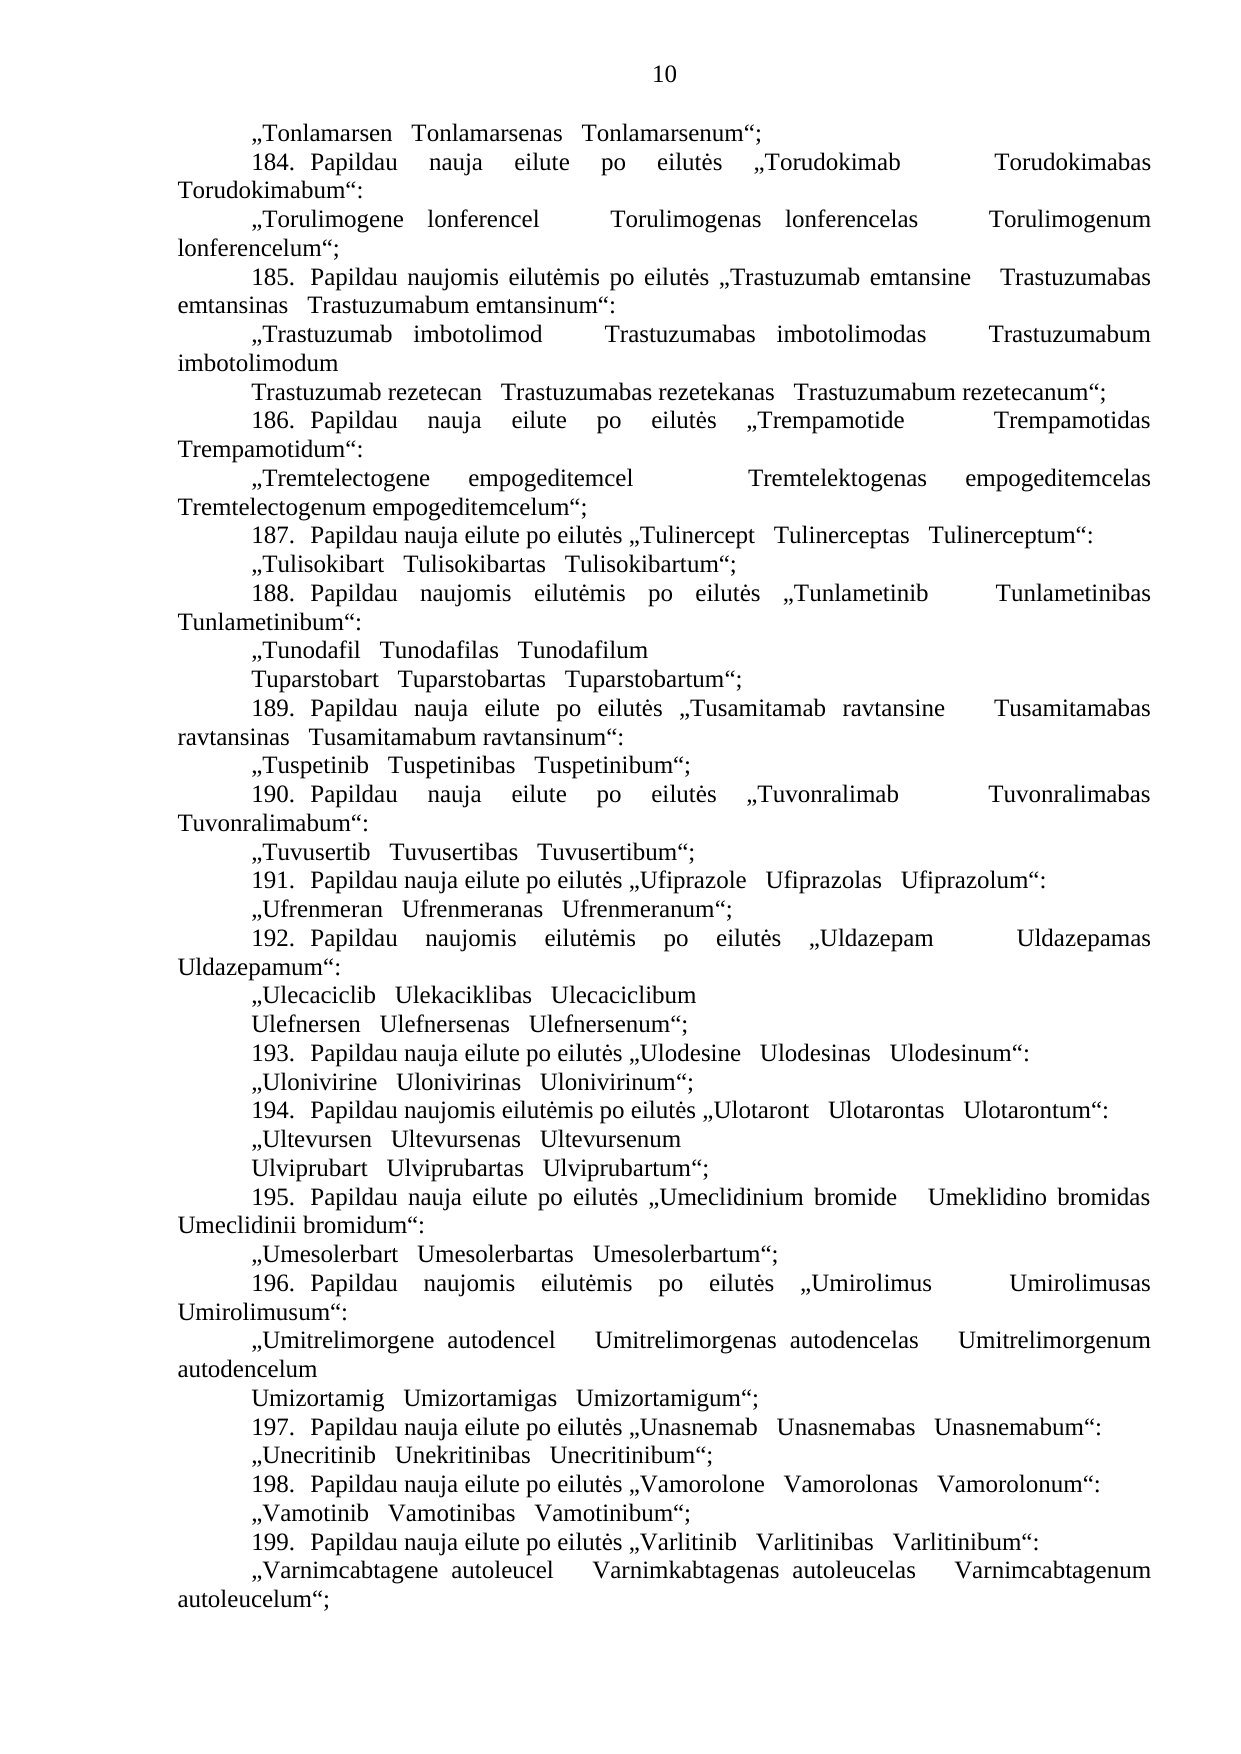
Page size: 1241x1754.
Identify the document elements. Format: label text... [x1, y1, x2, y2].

text 196. Papildau naujomis eilutėmis po eilutės „Umirolimus Umirolimusas Umirolimusum“: [177, 1268, 1152, 1326]
text 190. Papildau nauja eilute po eilutės „Tuvonralimab Tuvonralimabas Tuvonralimabum“: [177, 779, 1152, 837]
text 194. Papildau naujomis eilutėmis po eilutės „Ulotaront Ulotarontas Ulotarontum“: [177, 1096, 1152, 1124]
text „Ulonivirine Ulonivirinas Ulonivirinum“; [177, 1067, 1152, 1096]
text 197. Papildau nauja eilute po eilutės „Unasnemab Unasnemabas Unasnemabum“: [177, 1412, 1152, 1441]
text „Ultevursen Ultevursenas Ultevursenum [177, 1124, 1152, 1153]
text 185. Papildau naujomis eilutėmis po eilutės „Trastuzumab emtansine Trastuzumabas emtansinas Trastuzumabum emtansinum“: [177, 262, 1152, 319]
text „Tonlamarsen Tonlamarsenas Tonlamarsenum“; [177, 118, 1152, 147]
text „Unecritinib Unekritinibas Unecritinibum“; [177, 1441, 1152, 1469]
text „Varnimcabtagene autoleucel Varnimkabtagenas autoleucelas Varnimcabtagenum autoleucelum“; [177, 1556, 1152, 1613]
text „Ulecaciclib Ulekaciklibas Ulecaciclibum [177, 981, 1152, 1009]
text „Umitrelimorgene autodencel Umitrelimorgenas autodencelas Umitrelimorgenum autodencelum [177, 1326, 1152, 1383]
text „Torulimogene lonferencel Torulimogenas lonferencelas Torulimogenum lonferencelum“; [177, 204, 1152, 262]
text 198. Papildau nauja eilute po eilutės „Vamorolone Vamorolonas Vamorolonum“: [177, 1469, 1152, 1498]
text 193. Papildau nauja eilute po eilutės „Ulodesine Ulodesinas Ulodesinum“: [177, 1038, 1152, 1067]
text „Tremtelectogene empogeditemcel Tremtelektogenas empogeditemcelas Tremtelectogenum empogeditemcelum“; [177, 463, 1152, 521]
text „Ufrenmeran Ufrenmeranas Ufrenmeranum“; [177, 894, 1152, 923]
text 184. Papildau nauja eilute po eilutės „Torudokimab Torudokimabas Torudokimabum“: [177, 147, 1152, 204]
text „Tuspetinib Tuspetinibas Tuspetinibum“; [177, 751, 1152, 779]
text 188. Papildau naujomis eilutėmis po eilutės „Tunlametinib Tunlametinibas Tunlametinibum“: [177, 578, 1152, 636]
text „Vamotinib Vamotinibas Vamotinibum“; [177, 1498, 1152, 1527]
text 187. Papildau nauja eilute po eilutės „Tulinercept Tulinerceptas Tulinerceptum“: [177, 521, 1152, 549]
text 192. Papildau naujomis eilutėmis po eilutės „Uldazepam Uldazepamas Uldazepamum“: [177, 923, 1152, 981]
text Ulefnersen Ulefnersenas Ulefnersenum“; [177, 1009, 1152, 1038]
text 199. Papildau nauja eilute po eilutės „Varlitinib Varlitinibas Varlitinibum“: [177, 1527, 1152, 1556]
text 191. Papildau nauja eilute po eilutės „Ufiprazole Ufiprazolas Ufiprazolum“: [177, 866, 1152, 894]
text „Tunodafil Tunodafilas Tunodafilum [177, 636, 1152, 664]
text Umizortamig Umizortamigas Umizortamigum“; [177, 1383, 1152, 1412]
text Trastuzumab rezetecan Trastuzumabas rezetekanas Trastuzumabum rezetecanum“; [177, 377, 1152, 406]
text „Tuvusertib Tuvusertibas Tuvusertibum“; [177, 837, 1152, 866]
text 189. Papildau nauja eilute po eilutės „Tusamitamab ravtansine Tusamitamabas ravtansinas Tusamitamabum ravtansinum“: [177, 693, 1152, 751]
text „Trastuzumab imbotolimod Trastuzumabas imbotolimodas Trastuzumabum imbotolimodum [177, 319, 1152, 377]
text Tuparstobart Tuparstobartas Tuparstobartum“; [177, 664, 1152, 693]
text „Tulisokibart Tulisokibartas Tulisokibartum“; [177, 549, 1152, 578]
text „Umesolerbart Umesolerbartas Umesolerbartum“; [177, 1239, 1152, 1268]
text 186. Papildau nauja eilute po eilutės „Trempamotide Trempamotidas Trempamotidum“: [177, 406, 1152, 463]
text 195. Papildau nauja eilute po eilutės „Umeclidinium bromide Umeklidino bromidas Umeclidinii bromidum“: [177, 1182, 1152, 1239]
text Ulviprubart Ulviprubartas Ulviprubartum“; [177, 1153, 1152, 1182]
